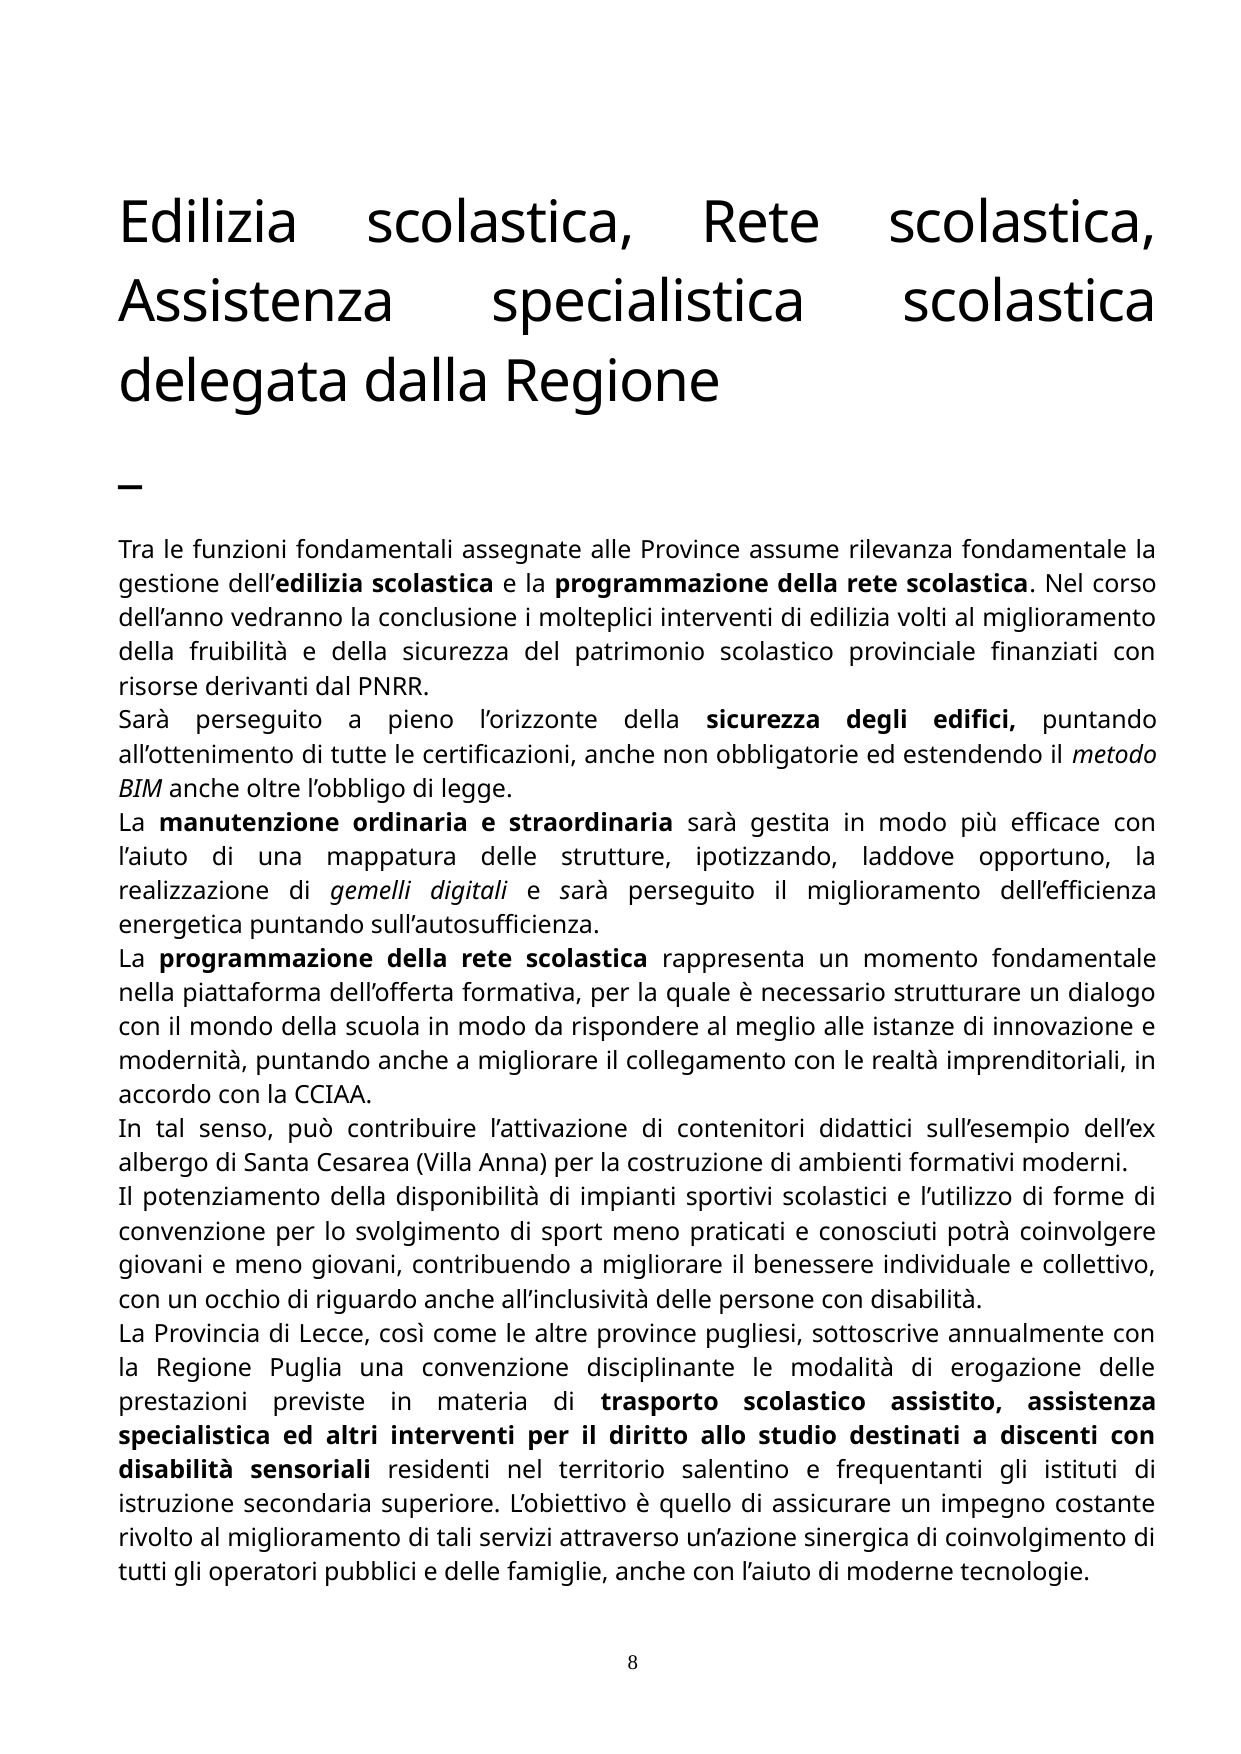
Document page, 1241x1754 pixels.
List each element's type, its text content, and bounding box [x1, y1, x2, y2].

text In tal senso, può contribuire l’attivazione di contenitori didattici sull’esempio dell’ex albergo di Santa Cesarea (Villa Anna) per la costruzione di ambienti formativi moderni. [118, 1111, 1157, 1179]
text Tra le funzioni fondamentali assegnate alle Province assume rilevanza fondamentale la gestione dell’edilizia scolastica e la programmazione della rete scolastica. Nel corso dell’anno vedranno la conclusione i molteplici interventi di edilizia volti al miglioramento della fruibilità e della sicurezza del patrimonio scolastico provinciale finanziati con risorse derivanti dal PNRR. [118, 532, 1157, 702]
text La manutenzione ordinaria e straordinaria sarà gestita in modo più efficace con l’aiuto di una mappatura delle strutture, ipotizzando, laddove opportuno, la realizzazione di gemelli digitali e sarà perseguito il miglioramento dell’efficienza energetica puntando sull’autosufficienza. [118, 804, 1157, 941]
text Il potenziamento della disponibilità di impianti sportivi scolastici e l’utilizzo di forme di convenzione per lo svolgimento di sport meno praticati e conosciuti potrà coinvolgere giovani e meno giovani, contribuendo a migliorare il benessere individuale e collettivo, con un occhio di riguardo anche all’inclusività delle persone con disabilità. [118, 1179, 1157, 1315]
title Edilizia scolastica, Rete scolastica, Assistenza specialistica scolastica delegata dalla Regione [118, 180, 1157, 418]
text La programmazione della rete scolastica rappresenta un momento fondamentale nella piattaforma dell’offerta formativa, per la quale è necessario strutturare un dialogo con il mondo della scuola in modo da rispondere al meglio alle istanze di innovazione e modernità, puntando anche a migliorare il collegamento con le realtà imprenditoriali, in accordo con la CCIAA. [118, 941, 1157, 1111]
text La Provincia di Lecce, così come le altre province pugliesi, sottoscrive annualmente con la Regione Puglia una convenzione disciplinante le modalità di erogazione delle prestazioni previste in materia di trasporto scolastico assistito, assistenza specialistica ed altri interventi per il diritto allo studio destinati a discenti con disabilità sensoriali residenti nel territorio salentino e frequentanti gli istituti di istruzione secondaria superiore. L’obiettivo è quello di assicurare un impegno costante rivolto al miglioramento di tali servizi attraverso un’azione sinergica di coinvolgimento di tutti gli operatori pubblici e delle famiglie, anche con l’aiuto di moderne tecnologie. [118, 1315, 1157, 1588]
title _ [118, 418, 1157, 498]
text Sarà perseguito a pieno l’orizzonte della sicurezza degli edifici, puntando all’ottenimento di tutte le certificazioni, anche non obbligatorie ed estendendo il metodo BIM anche oltre l’obbligo di legge. [118, 702, 1157, 804]
